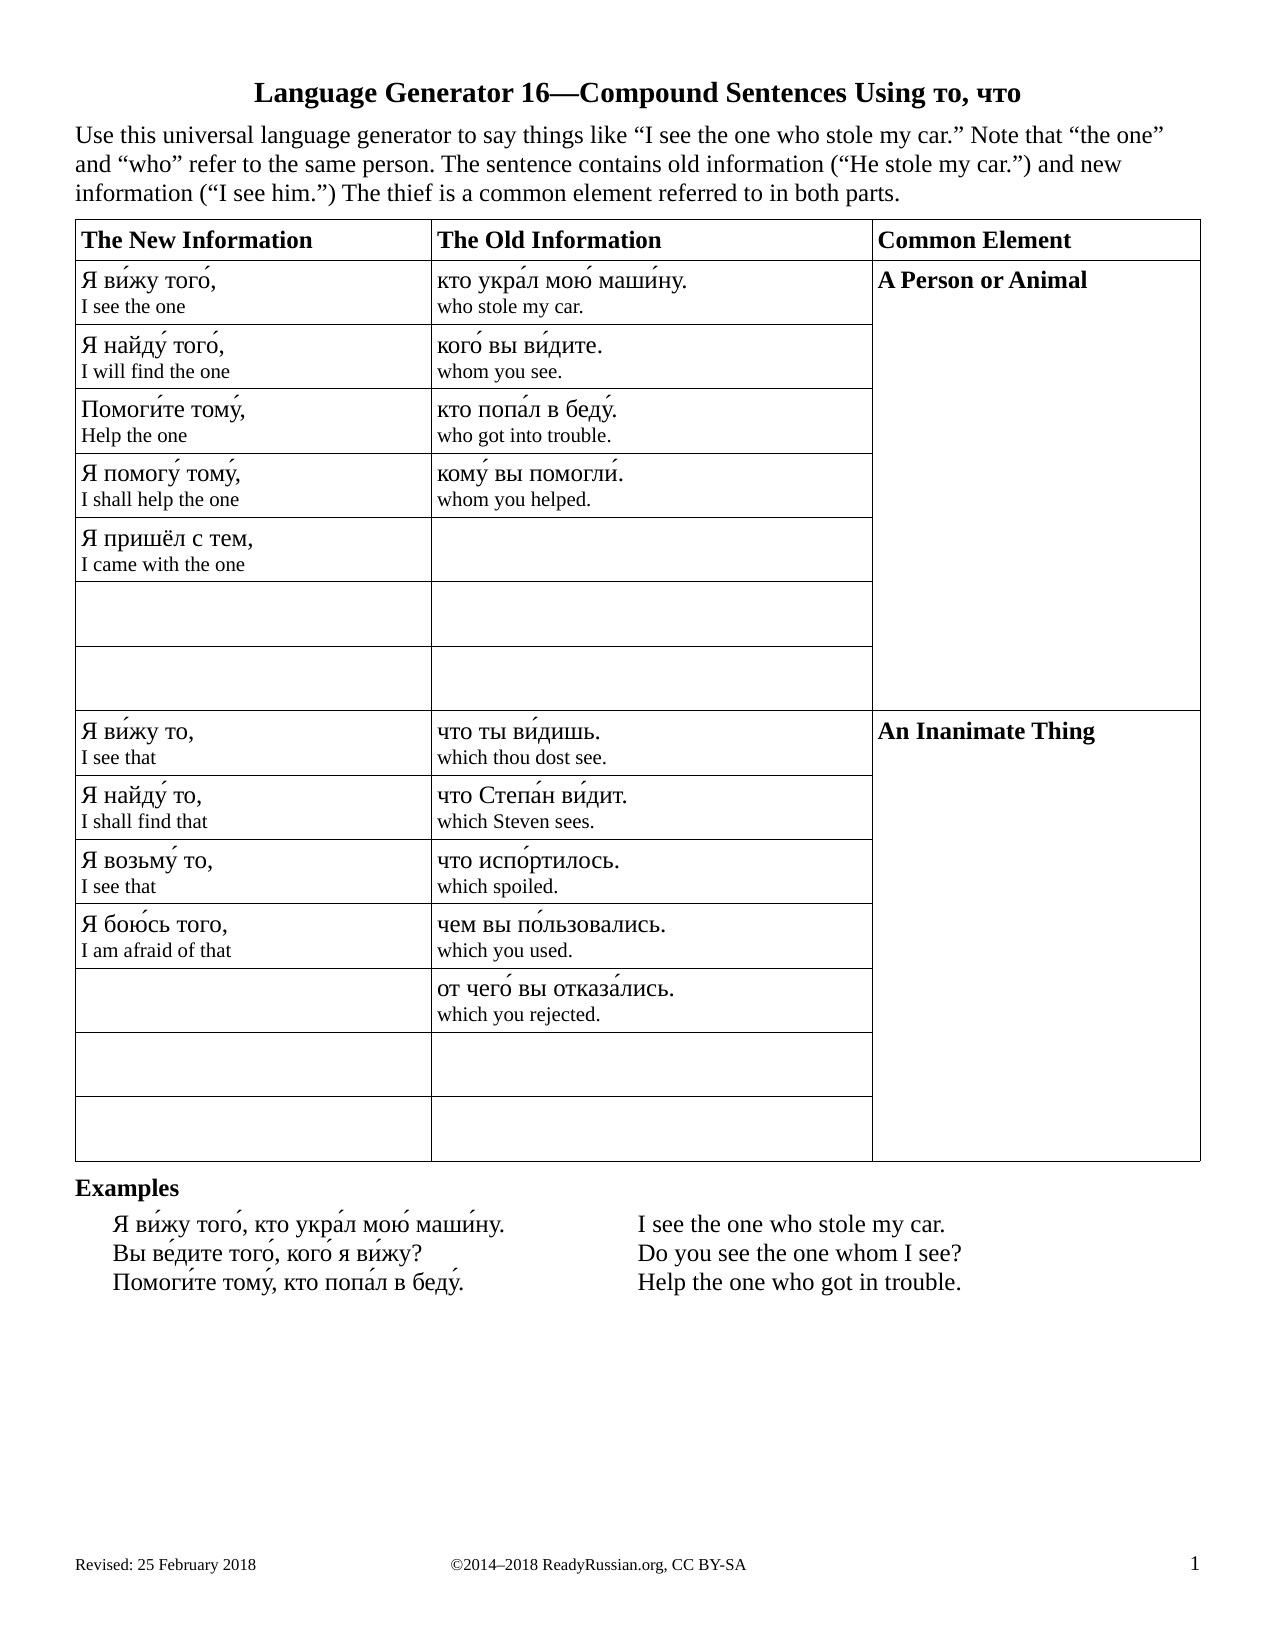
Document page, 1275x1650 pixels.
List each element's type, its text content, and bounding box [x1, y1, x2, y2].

table_cell [432, 582, 872, 646]
table_cell Я бою́сь того, I am afraid of that [76, 904, 431, 968]
table_cell [432, 1097, 872, 1161]
table_cell Помоги́те тому́, Help the one [76, 389, 431, 453]
table_cell что ты ви́дишь. which thou dost see. [432, 711, 872, 774]
table_cell [76, 1033, 431, 1096]
table_cell кого́ вы ви́дите. whom you see. [432, 325, 872, 388]
table_header Common Element [873, 220, 1200, 259]
table_header The Old Information [432, 220, 872, 259]
table_cell [76, 647, 431, 710]
table_header I see the one who stole my car. [638, 1209, 1162, 1238]
table_cell Я ви́жу того́, I see the one [76, 261, 431, 324]
table_cell Help the one who got in trouble. [638, 1267, 1162, 1295]
table_cell An Inanimate Thing [873, 711, 1200, 1161]
table_cell Do you see the one whom I see? [638, 1238, 1162, 1267]
table_cell Я найду́ того́, I will find the one [76, 325, 431, 388]
table_cell от чего́ вы отказа́лись. which you rejected. [432, 969, 872, 1032]
table_cell Вы ве́дите того́, кого́ я ви́жу? [113, 1238, 637, 1267]
subtitle Language Generator 16—Compound Sentences Using то, что [75, 75, 1200, 108]
table_cell Я ви́жу то, I see that [76, 711, 431, 774]
table_cell кому́ вы помогли́. whom you helped. [432, 454, 872, 517]
table_cell что испо́ртилось. which spoiled. [432, 840, 872, 903]
table_cell [76, 582, 431, 646]
table_cell Я пришёл с тем, I came with the one [76, 518, 431, 581]
table_cell Я найду́ то, I shall find that [76, 776, 431, 839]
table_cell [76, 1097, 431, 1161]
table_cell [76, 969, 431, 1032]
table_header The New Information [76, 220, 431, 259]
table_cell A Person or Animal [873, 261, 1200, 710]
text Examples [75, 1173, 1200, 1202]
table_cell чем вы по́льзовались. which you used. [432, 904, 872, 968]
table_cell кто попа́л в беду́. who got into trouble. [432, 389, 872, 453]
table_cell [432, 1033, 872, 1096]
table_cell кто укра́л мою́ маши́ну. who stole my car. [432, 261, 872, 324]
table_cell Помоги́те тому́, кто попа́л в беду́. [113, 1267, 637, 1295]
text Use this universal language generator to say things like “I see the one who stole my car.” Note that “the one” and “who” refer to the same person. The sentence contains old information (“He stole my car.”) and new information (“I see him.”) The thief is a common element referred to in both parts. [75, 121, 1200, 207]
table_cell Я возьму́ то, I see that [76, 840, 431, 903]
table_cell [432, 518, 872, 581]
table_cell [432, 647, 872, 710]
table_header Я ви́жу того́, кто укра́л мою́ маши́ну. [113, 1209, 637, 1238]
table_cell что Степа́н ви́дит. which Steven sees. [432, 776, 872, 839]
table_cell Я помогу́ тому́, I shall help the one [76, 454, 431, 517]
